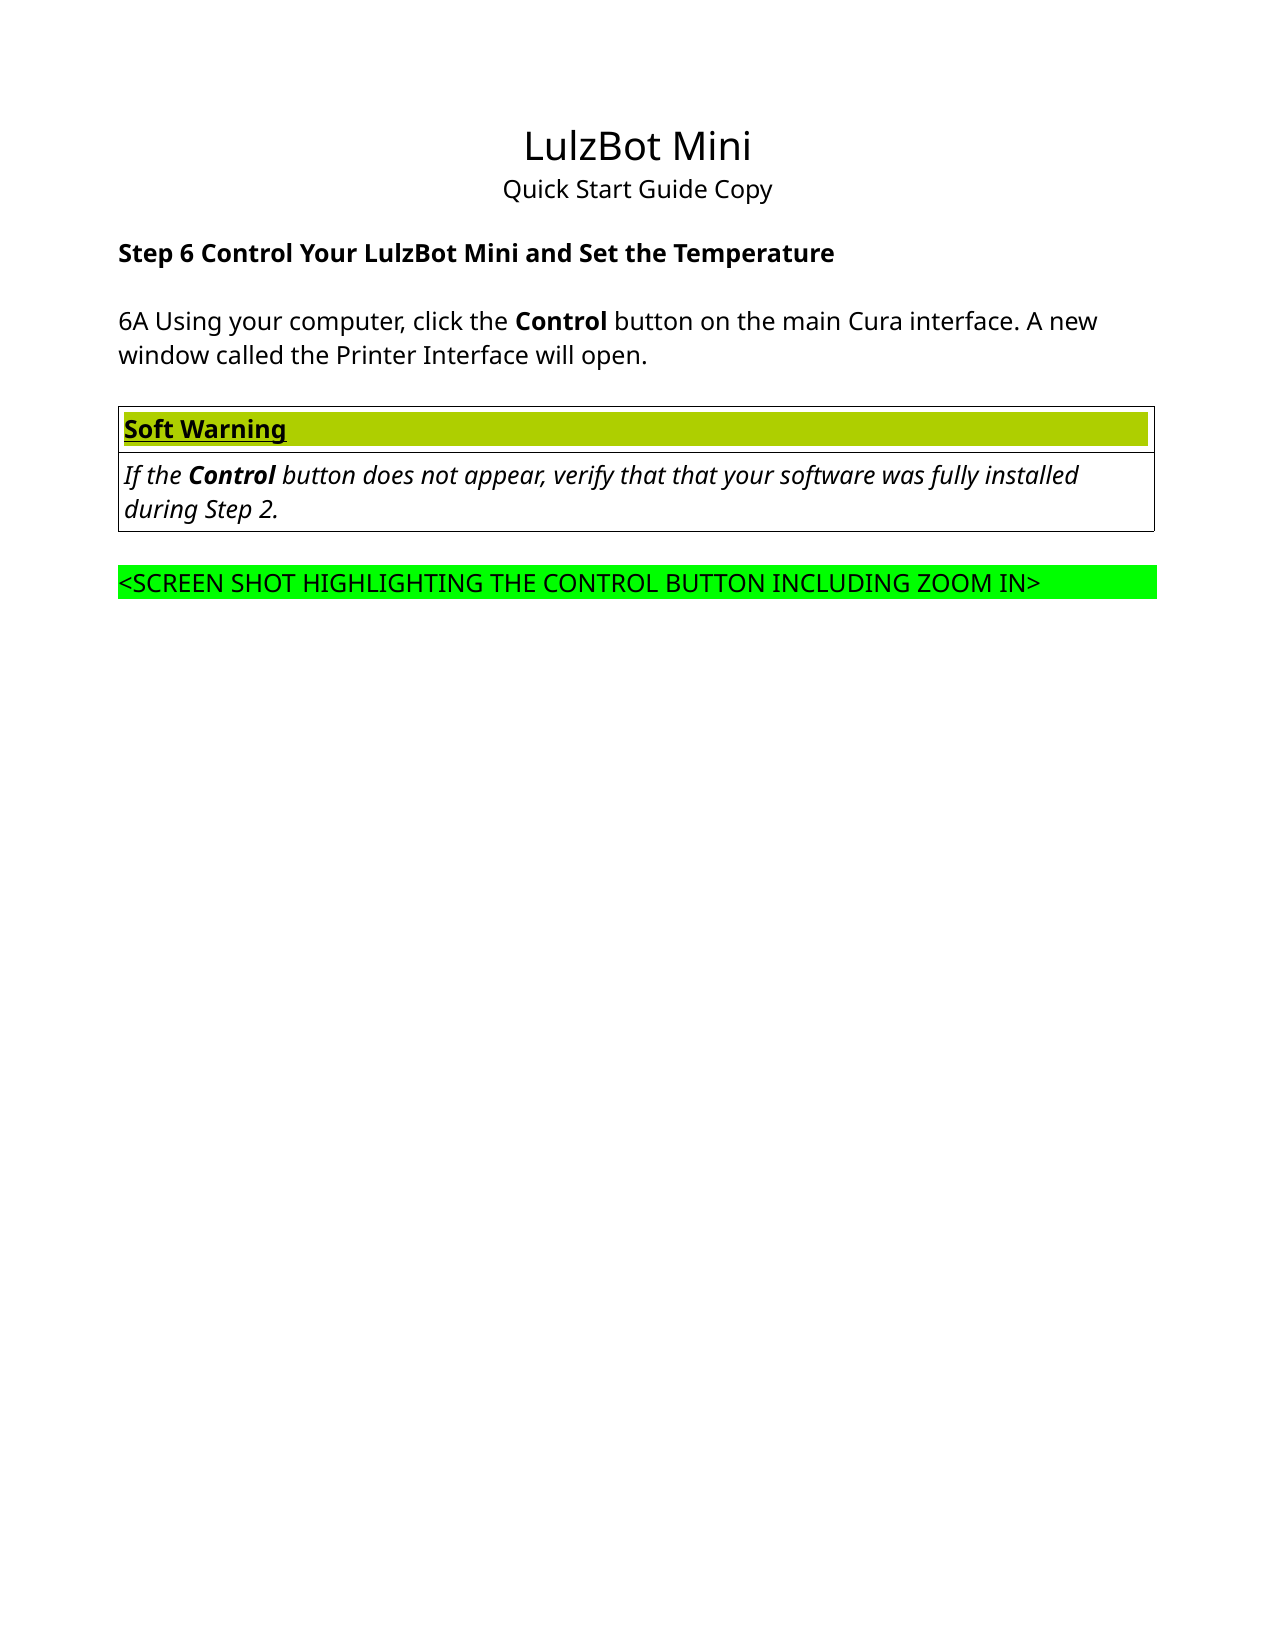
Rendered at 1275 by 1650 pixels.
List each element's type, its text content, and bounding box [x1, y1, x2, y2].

table_cell If the Control button does not appear, verify that that your software was fully installed during Step 2. [119, 453, 1154, 531]
text <SCREEN SHOT HIGHLIGHTING THE CONTROL BUTTON INCLUDING ZOOM IN> [118, 565, 1157, 599]
table_header Soft Warning [119, 407, 1154, 452]
text Step 6 Control Your LulzBot Mini and Set the Temperature [118, 236, 1157, 270]
text 6A Using your computer, click the Control button on the main Cura interface. A new window called the Printer Interface will open. [118, 304, 1157, 372]
